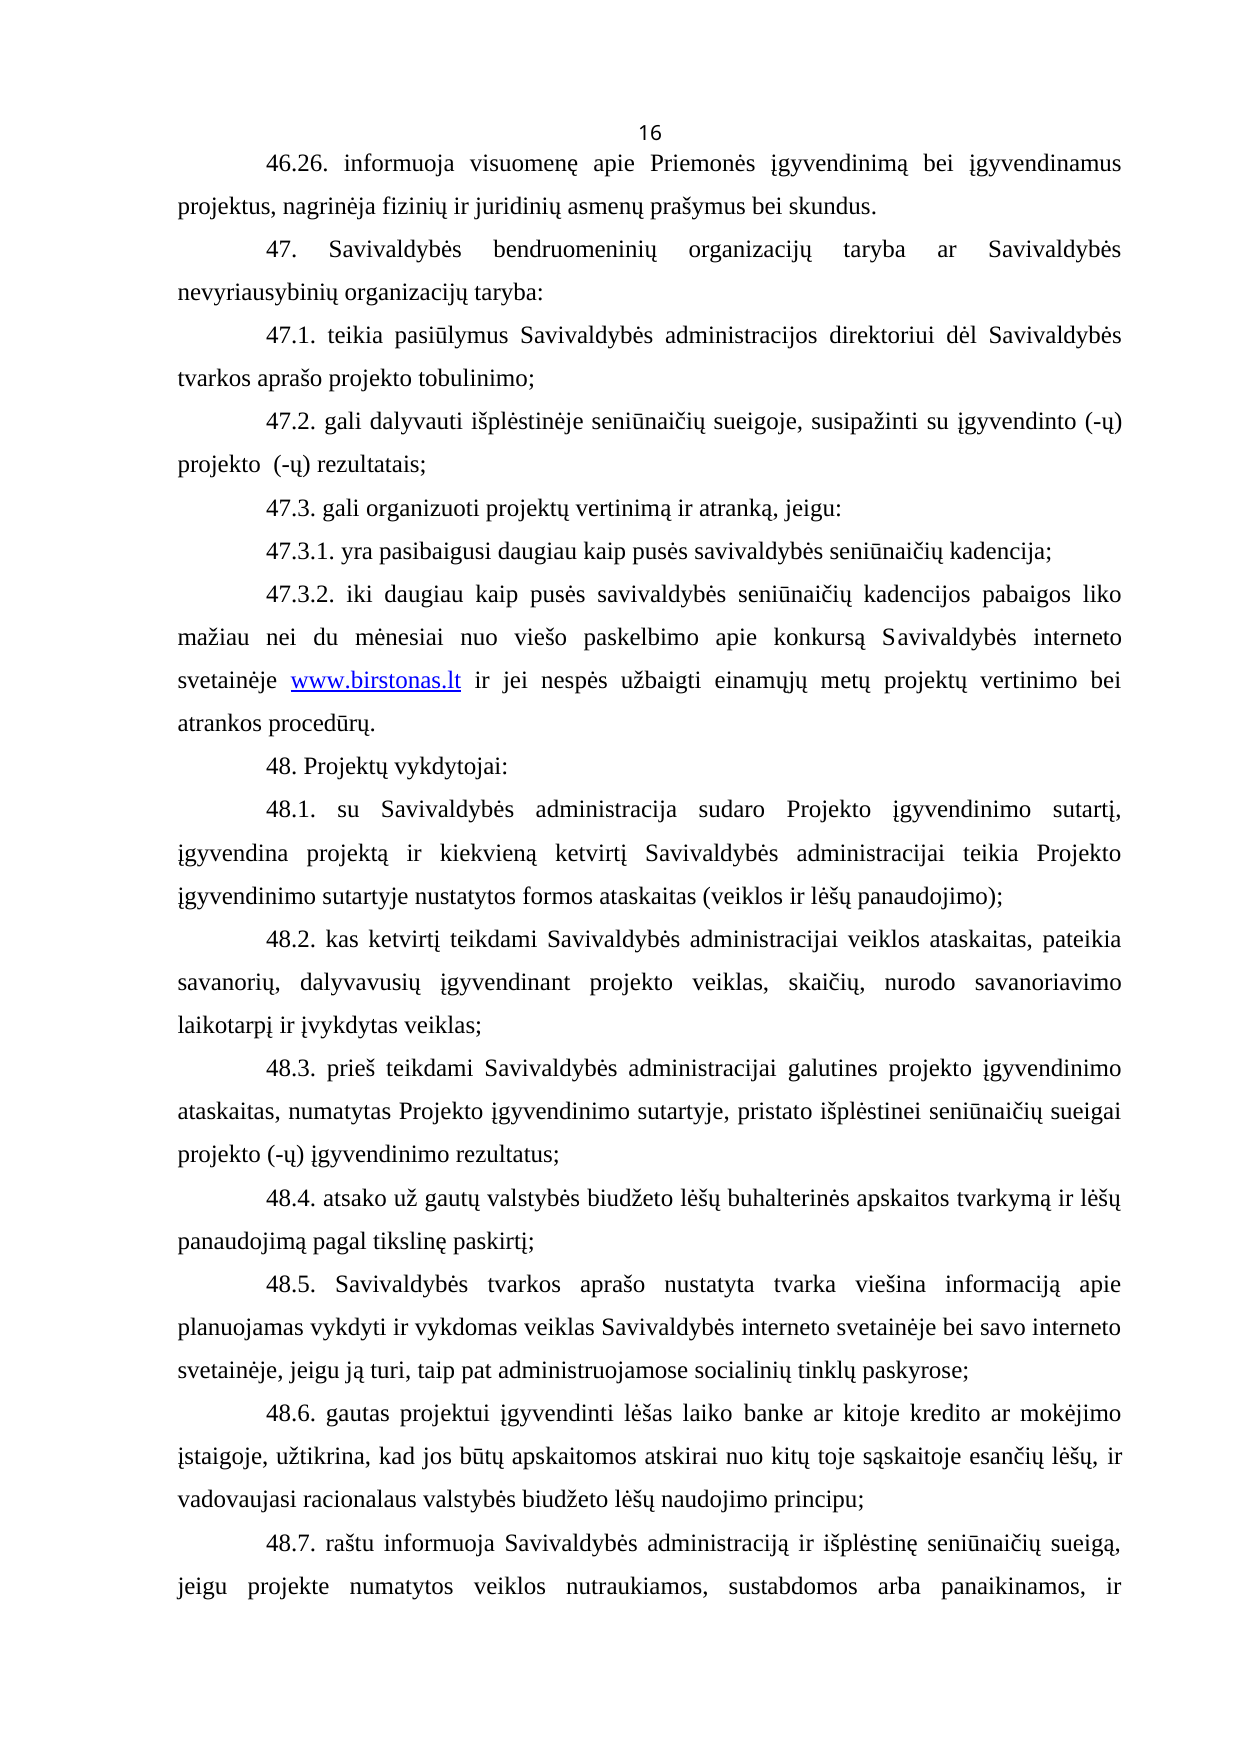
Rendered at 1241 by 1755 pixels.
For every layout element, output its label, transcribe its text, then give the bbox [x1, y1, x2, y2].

text 48.6. gautas projektui įgyvendinti lėšas laiko banke ar kitoje kredito ar mokėjimo įstaigoje, užtikrina, kad jos būtų apskaitomos atskirai nuo kitų toje sąskaitoje esančių lėšų, ir vadovaujasi racionalaus valstybės biudžeto lėšų naudojimo principu; [177, 1398, 1122, 1513]
text 47.3. gali organizuoti projektų vertinimą ir atranką, jeigu: [177, 493, 1122, 521]
text 47.1. teikia pasiūlymus Savivaldybės administracijos direktoriui dėl Savivaldybės tvarkos aprašo projekto tobulinimo; [177, 320, 1122, 392]
text 47. Savivaldybės bendruomeninių organizacijų taryba ar Savivaldybės nevyriausybinių organizacijų taryba: [177, 234, 1122, 306]
text 48. Projektų vykdytojai: [177, 751, 1122, 780]
text 47.2. gali dalyvauti išplėstinėje seniūnaičių sueigoje, susipažinti su įgyvendinto (-ų) projekto (-ų) rezultatais; [177, 406, 1122, 478]
text 48.5. Savivaldybės tvarkos aprašo nustatyta tvarka viešina informaciją apie planuojamas vykdyti ir vykdomas veiklas Savivaldybės interneto svetainėje bei savo interneto svetainėje, jeigu ją turi, taip pat administruojamose socialinių tinklų paskyrose; [177, 1269, 1122, 1384]
text 46.26. informuoja visuomenę apie Priemonės įgyvendinimą bei įgyvendinamus projektus, nagrinėja fizinių ir juridinių asmenų prašymus bei skundus. [177, 148, 1122, 219]
text 47.3.2. iki daugiau kaip pusės savivaldybės seniūnaičių kadencijos pabaigos liko mažiau nei du mėnesiai nuo viešo paskelbimo apie konkursą Savivaldybės interneto svetainėje www.birstonas.lt ir jei nespės užbaigti einamųjų metų projektų vertinimo bei atrankos procedūrų. [177, 579, 1122, 737]
text 48.2. kas ketvirtį teikdami Savivaldybės administracijai veiklos ataskaitas, pateikia savanorių, dalyvavusių įgyvendinant projekto veiklas, skaičių, nurodo savanoriavimo laikotarpį ir įvykdytas veiklas; [177, 924, 1122, 1039]
text 48.3. prieš teikdami Savivaldybės administracijai galutines projekto įgyvendinimo ataskaitas, numatytas Projekto įgyvendinimo sutartyje, pristato išplėstinei seniūnaičių sueigai projekto (-ų) įgyvendinimo rezultatus; [177, 1053, 1122, 1168]
text 48.4. atsako už gautų valstybės biudžeto lėšų buhalterinės apskaitos tvarkymą ir lėšų panaudojimą pagal tikslinę paskirtį; [177, 1183, 1122, 1254]
text 47.3.1. yra pasibaigusi daugiau kaip pusės savivaldybės seniūnaičių kadencija; [177, 536, 1122, 564]
text 48.7. raštu informuoja Savivaldybės administraciją ir išplėstinę seniūnaičių sueigą, jeigu projekte numatytos veiklos nutraukiamos, sustabdomos arba panaikinamos, ir [177, 1528, 1122, 1599]
text 48.1. su Savivaldybės administracija sudaro Projekto įgyvendinimo sutartį, įgyvendina projektą ir kiekvieną ketvirtį Savivaldybės administracijai teikia Projekto įgyvendinimo sutartyje nustatytos formos ataskaitas (veiklos ir lėšų panaudojimo); [177, 794, 1122, 909]
